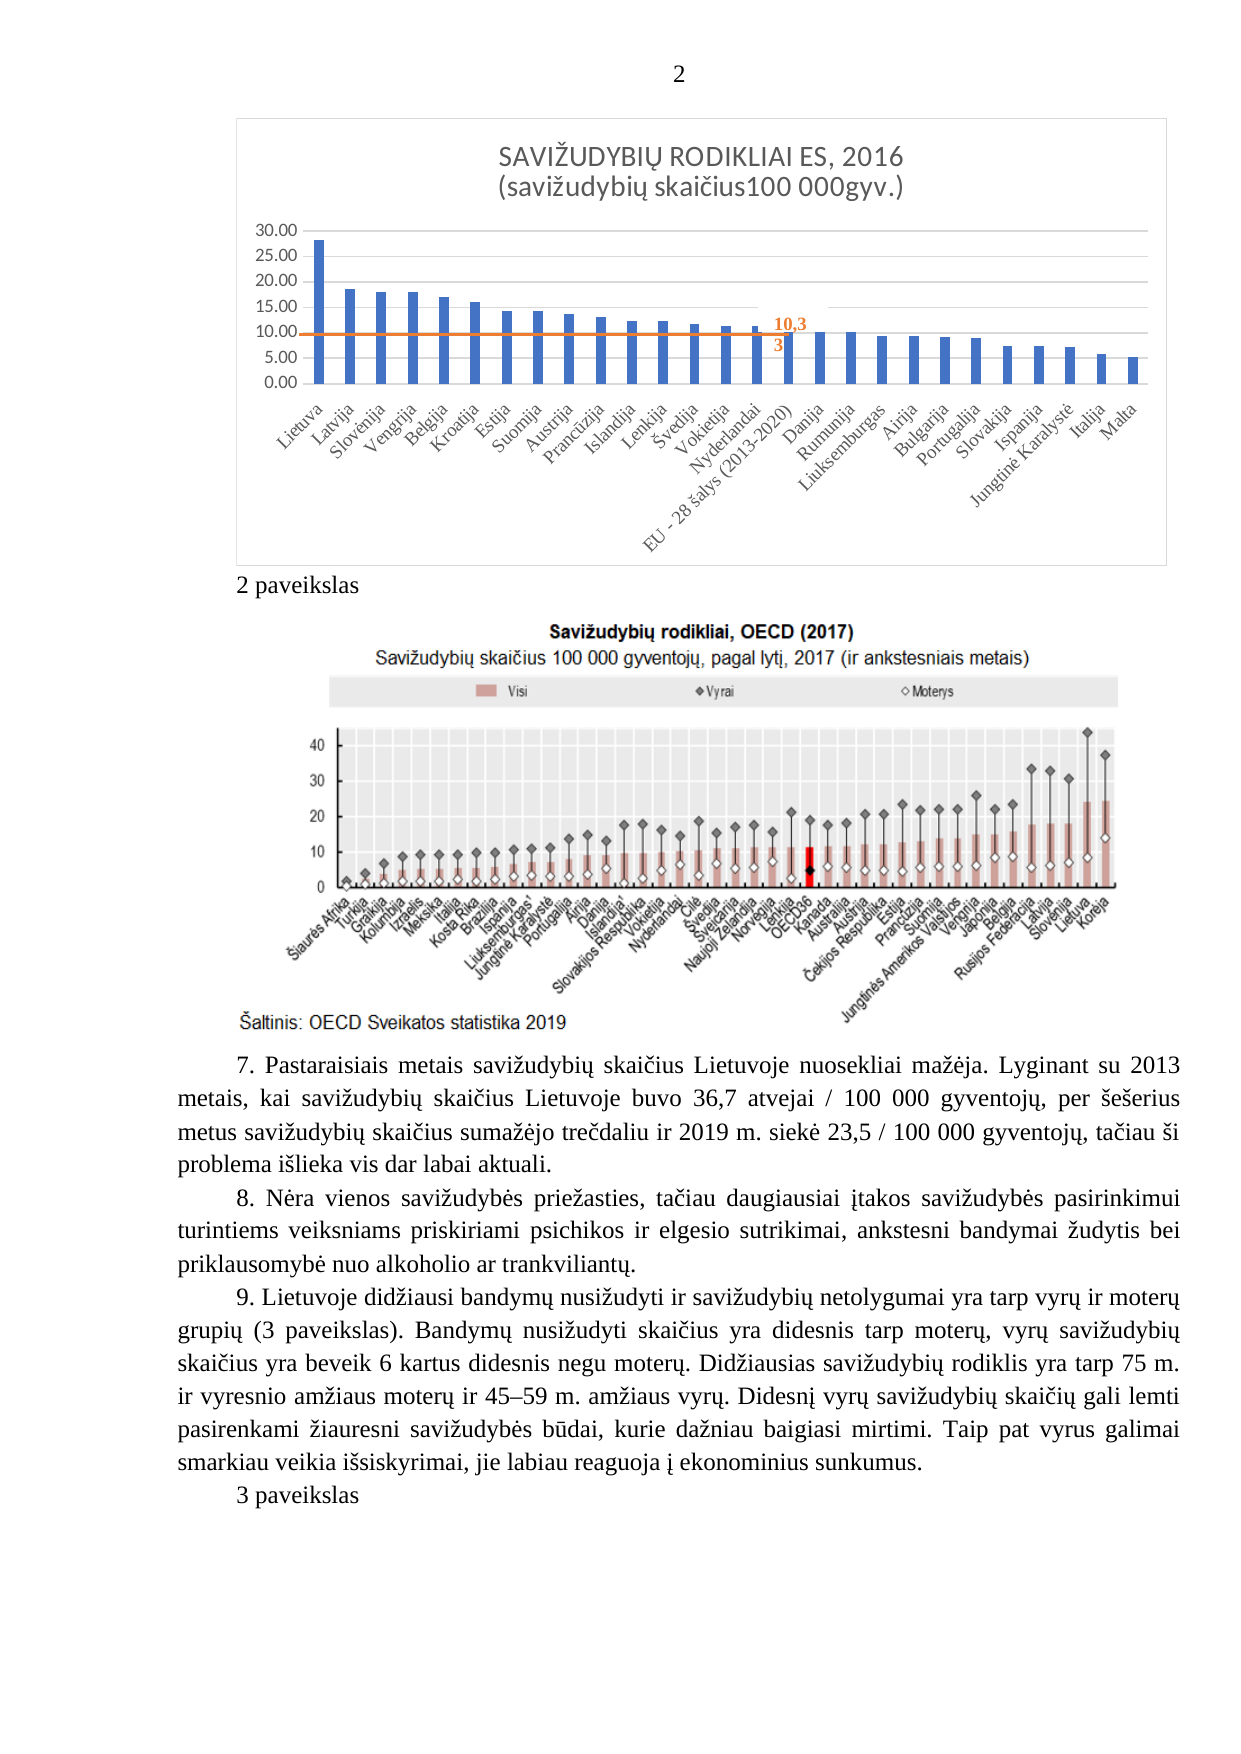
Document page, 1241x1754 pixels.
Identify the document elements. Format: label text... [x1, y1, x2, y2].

text 8. Nėra vienos savižudybės priežasties, tačiau daugiausiai įtakos savižudybės pasirinkimui turintiems veiksniams priskiriami psichikos ir elgesio sutrikimai, ankstesni bandymai žudytis bei priklausomybė nuo alkoholio ar trankviliantų. [177, 1183, 1181, 1277]
text 2 paveikslas [177, 570, 1181, 599]
text 7. Pastaraisiais metais savižudybių skaičius Lietuvoje nuosekliai mažėja. Lyginant su 2013 metais, kai savižudybių skaičius Lietuvoje buvo 36,7 atvejai / 100 000 gyventojų, per šešerius metus savižudybių skaičius sumažėjo trečdaliu ir 2019 m. siekė 23,5 / 100 000 gyventojų, tačiau ši problema išlieka vis dar labai aktuali. [177, 1051, 1181, 1178]
text 9. Lietuvoje didžiausi bandymų nusižudyti ir savižudybių netolygumai yra tarp vyrų ir moterų grupių (3 paveikslas). Bandymų nusižudyti skaičius yra didesnis tarp moterų, vyrų savižudybių skaičius yra beveik 6 kartus didesnis negu moterų. Didžiausias savižudybių rodiklis yra tarp 75 m. ir vyresnio amžiaus moterų ir 45–59 m. amžiaus vyrų. Didesnį vyrų savižudybių skaičių gali lemti pasirenkami žiauresni savižudybės būdai, kurie dažniau baigiasi mirtimi. Taip pat vyrus galimai smarkiau veikia išsiskyrimai, jie labiau reaguoja į ekonominius sunkumus. [177, 1282, 1181, 1476]
text 3 paveikslas [177, 1480, 1181, 1508]
